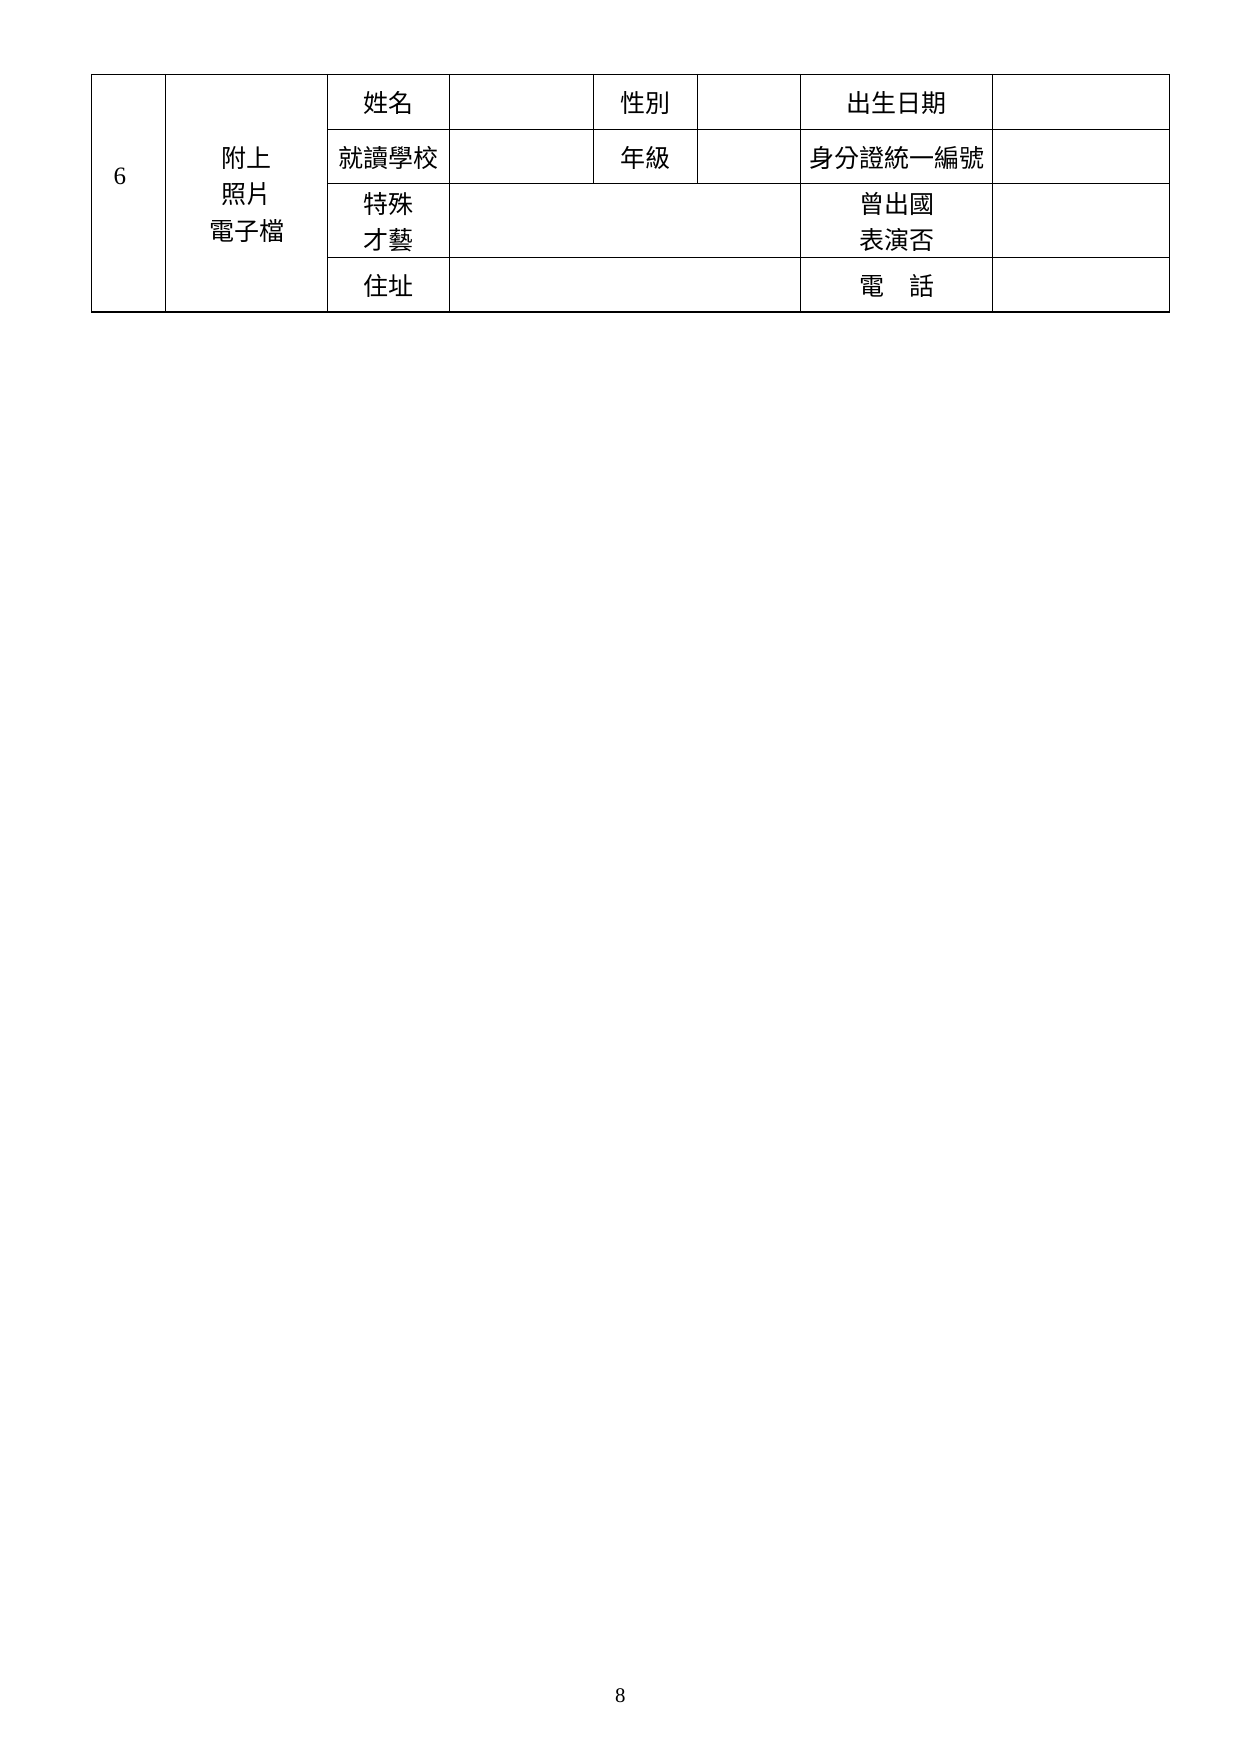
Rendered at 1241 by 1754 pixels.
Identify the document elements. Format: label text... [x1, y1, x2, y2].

table_cell [993, 75, 1169, 128]
table_cell 特殊 才藝 [328, 184, 449, 257]
table_cell 身分證統一編號 [801, 130, 992, 183]
table_cell 年級 [594, 130, 697, 183]
table_cell [698, 75, 800, 128]
table_cell 6 [92, 75, 165, 311]
table_cell [993, 258, 1169, 311]
table_cell 出生日期 [801, 75, 992, 128]
table_cell 曾出國 表演否 [801, 184, 992, 257]
table_cell [450, 258, 800, 311]
table_cell 電 話 [801, 258, 992, 311]
table_cell [993, 130, 1169, 183]
table_cell 姓名 [328, 75, 449, 128]
table_cell 性別 [594, 75, 697, 128]
table_cell [450, 184, 800, 257]
table_cell 就讀學校 [328, 130, 449, 183]
table_cell [698, 130, 800, 183]
table_cell 附上 照片 電子檔 [166, 75, 327, 311]
table_cell [993, 184, 1169, 257]
table_cell [450, 75, 593, 128]
table_cell [450, 130, 593, 183]
table_cell 住址 [328, 258, 449, 311]
